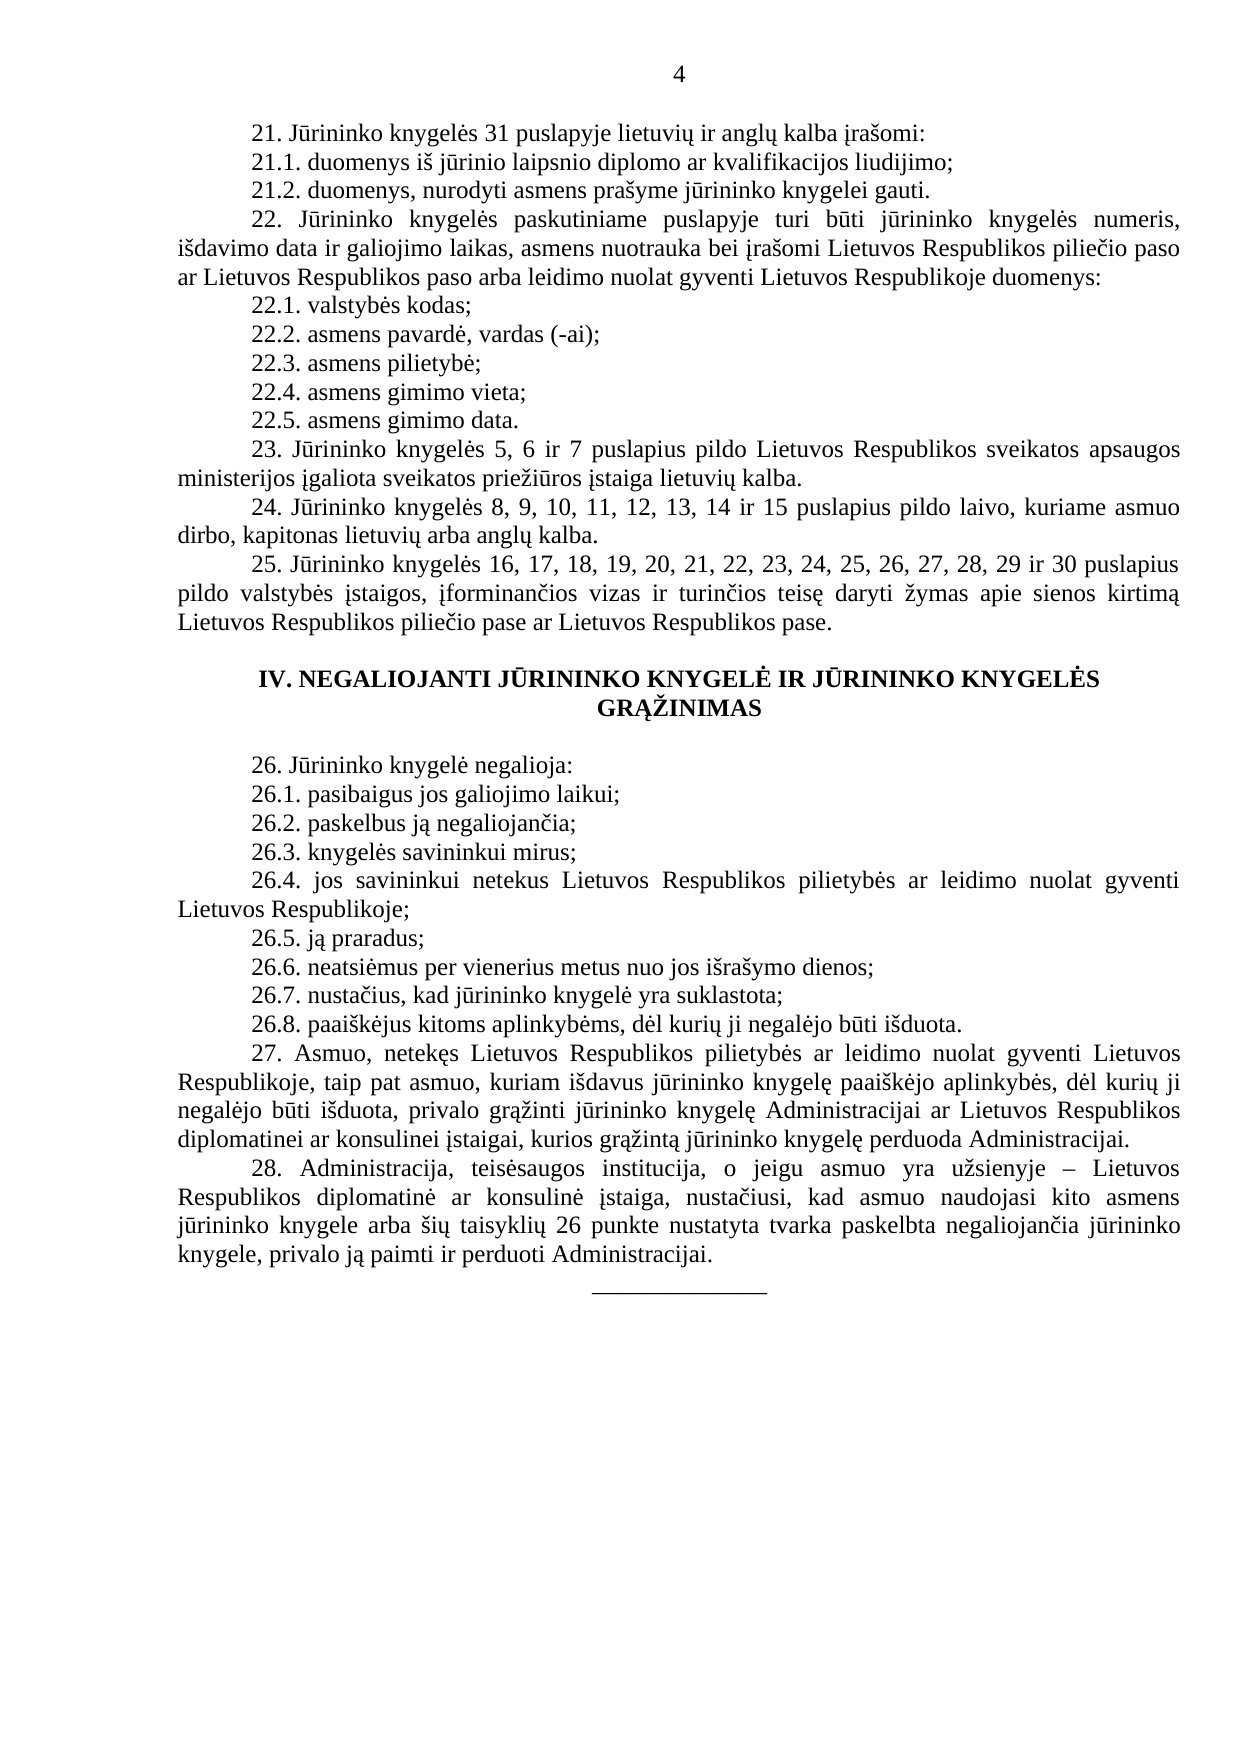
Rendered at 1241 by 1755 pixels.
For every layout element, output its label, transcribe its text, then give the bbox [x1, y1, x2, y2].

text 26.2. paskelbus ją negaliojančia; [177, 808, 1181, 837]
text 22.5. asmens gimimo data. [177, 406, 1181, 434]
text 22. Jūrininko knygelės paskutiniame puslapyje turi būti jūrininko knygelės numeris, išdavimo data ir galiojimo laikas, asmens nuotrauka bei įrašomi Lietuvos Respublikos piliečio paso ar Lietuvos Respublikos paso arba leidimo nuolat gyventi Lietuvos Respublikoje duomenys: [177, 204, 1181, 291]
text ______________ [177, 1268, 1181, 1297]
text 27. Asmuo, netekęs Lietuvos Respublikos pilietybės ar leidimo nuolat gyventi Lietuvos Respublikoje, taip pat asmuo, kuriam išdavus jūrininko knygelę paaiškėjo aplinkybės, dėl kurių ji negalėjo būti išduota, privalo grąžinti jūrininko knygelę Administracijai ar Lietuvos Respublikos diplomatinei ar konsulinei įstaigai, kurios grąžintą jūrininko knygelę perduoda Administracijai. [177, 1038, 1181, 1153]
text 21. Jūrininko knygelės 31 puslapyje lietuvių ir anglų kalba įrašomi: [177, 118, 1181, 147]
text 26. Jūrininko knygelė negalioja: [177, 751, 1181, 779]
text 21.1. duomenys iš jūrinio laipsnio diplomo ar kvalifikacijos liudijimo; [177, 147, 1181, 176]
text 22.1. valstybės kodas; [177, 291, 1181, 319]
text 26.6. neatsiėmus per vienerius metus nuo jos išrašymo dienos; [177, 952, 1181, 981]
text 22.3. asmens pilietybė; [177, 348, 1181, 377]
text IV. NEGALIOJANTI JŪRININKO KNYGELĖ IR JŪRININKO KNYGELĖS GRĄŽINIMAS [177, 664, 1181, 722]
text 26.1. pasibaigus jos galiojimo laikui; [177, 779, 1181, 808]
text 22.4. asmens gimimo vieta; [177, 377, 1181, 406]
text 26.7. nustačius, kad jūrininko knygelė yra suklastota; [177, 981, 1181, 1009]
text 26.3. knygelės savininkui mirus; [177, 837, 1181, 866]
text 21.2. duomenys, nurodyti asmens prašyme jūrininko knygelei gauti. [177, 176, 1181, 204]
text 26.5. ją praradus; [177, 923, 1181, 952]
text 26.4. jos savininkui netekus Lietuvos Respublikos pilietybės ar leidimo nuolat gyventi Lietuvos Respublikoje; [177, 866, 1181, 923]
text 24. Jūrininko knygelės 8, 9, 10, 11, 12, 13, 14 ir 15 puslapius pildo laivo, kuriame asmuo dirbo, kapitonas lietuvių arba anglų kalba. [177, 492, 1181, 549]
text 22.2. asmens pavardė, vardas (-ai); [177, 319, 1181, 348]
text 26.8. paaiškėjus kitoms aplinkybėms, dėl kurių ji negalėjo būti išduota. [177, 1009, 1181, 1038]
text 23. Jūrininko knygelės 5, 6 ir 7 puslapius pildo Lietuvos Respublikos sveikatos apsaugos ministerijos įgaliota sveikatos priežiūros įstaiga lietuvių kalba. [177, 434, 1181, 492]
text 25. Jūrininko knygelės 16, 17, 18, 19, 20, 21, 22, 23, 24, 25, 26, 27, 28, 29 ir 30 puslapius pildo valstybės įstaigos, įforminančios vizas ir turinčios teisę daryti žymas apie sienos kirtimą Lietuvos Respublikos piliečio pase ar Lietuvos Respublikos pase. [177, 549, 1181, 636]
text 28. Administracija, teisėsaugos institucija, o jeigu asmuo yra užsienyje – Lietuvos Respublikos diplomatinė ar konsulinė įstaiga, nustačiusi, kad asmuo naudojasi kito asmens jūrininko knygele arba šių taisyklių 26 punkte nustatyta tvarka paskelbta negaliojančia jūrininko knygele, privalo ją paimti ir perduoti Administracijai. [177, 1153, 1181, 1268]
